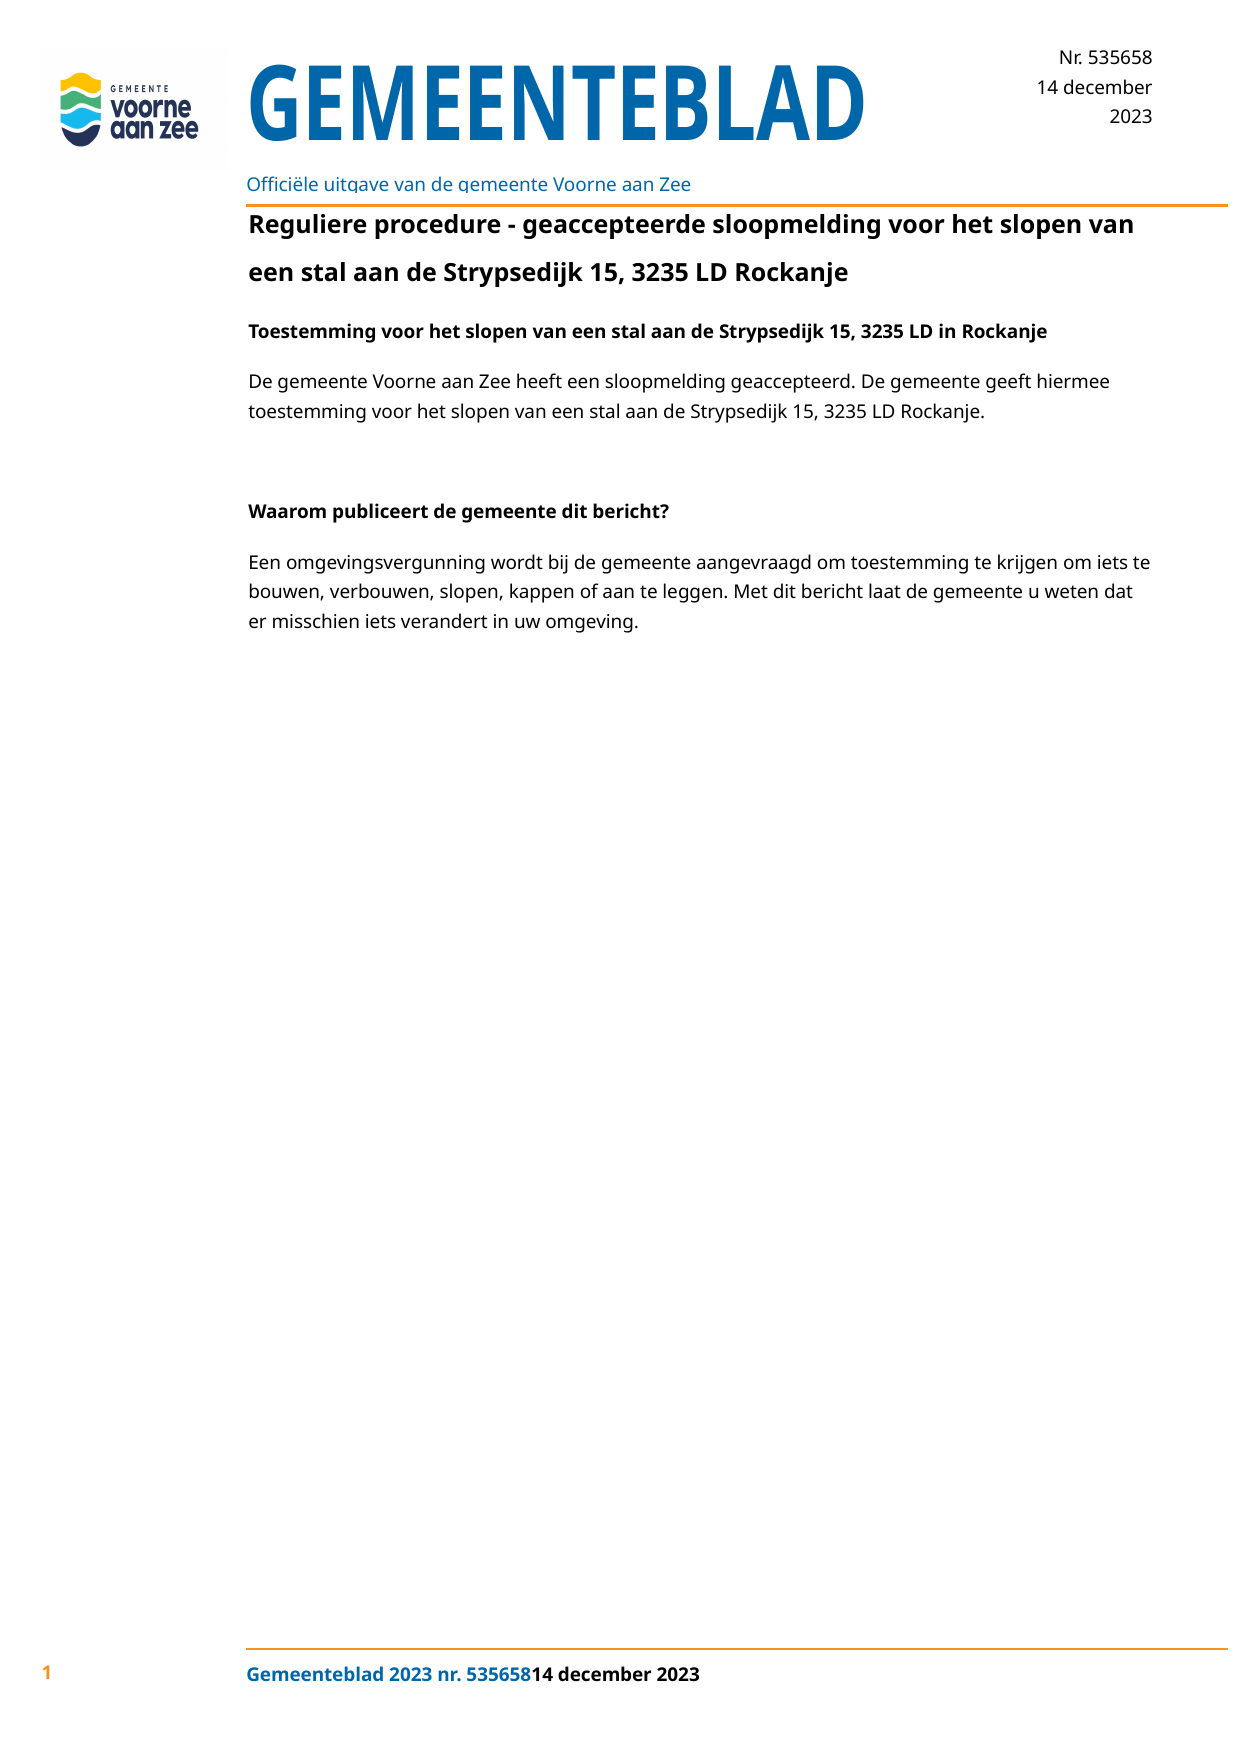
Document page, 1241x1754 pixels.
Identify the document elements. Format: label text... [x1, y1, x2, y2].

picture [41, 47, 231, 172]
text Toestemming voor het slopen van een stal aan de Strypsedijk 15, 3235 LD in Rockanje [248, 318, 1152, 344]
text Reguliere procedure - geaccepteerde sloopmelding voor het slopen van een stal aan de Strypsedijk 15, 3235 LD Rockanje [248, 207, 1152, 288]
text Een omgevingsvergunning wordt bij de gemeente aangevraagd om toestemming te krijgen om iets te bouwen, verbouwen, slopen, kappen of aan te leggen. Met dit bericht laat de gemeente u weten dat er misschien iets verandert in uw omgeving. [248, 549, 1152, 634]
text De gemeente Voorne aan Zee heeft een sloopmelding geaccepteerd. De gemeente geeft hiermee toestemming voor het slopen van een stal aan de Strypsedijk 15, 3235 LD Rockanje. [248, 368, 1152, 424]
text Waarom publiceert de gemeente dit bericht? [248, 499, 1152, 524]
